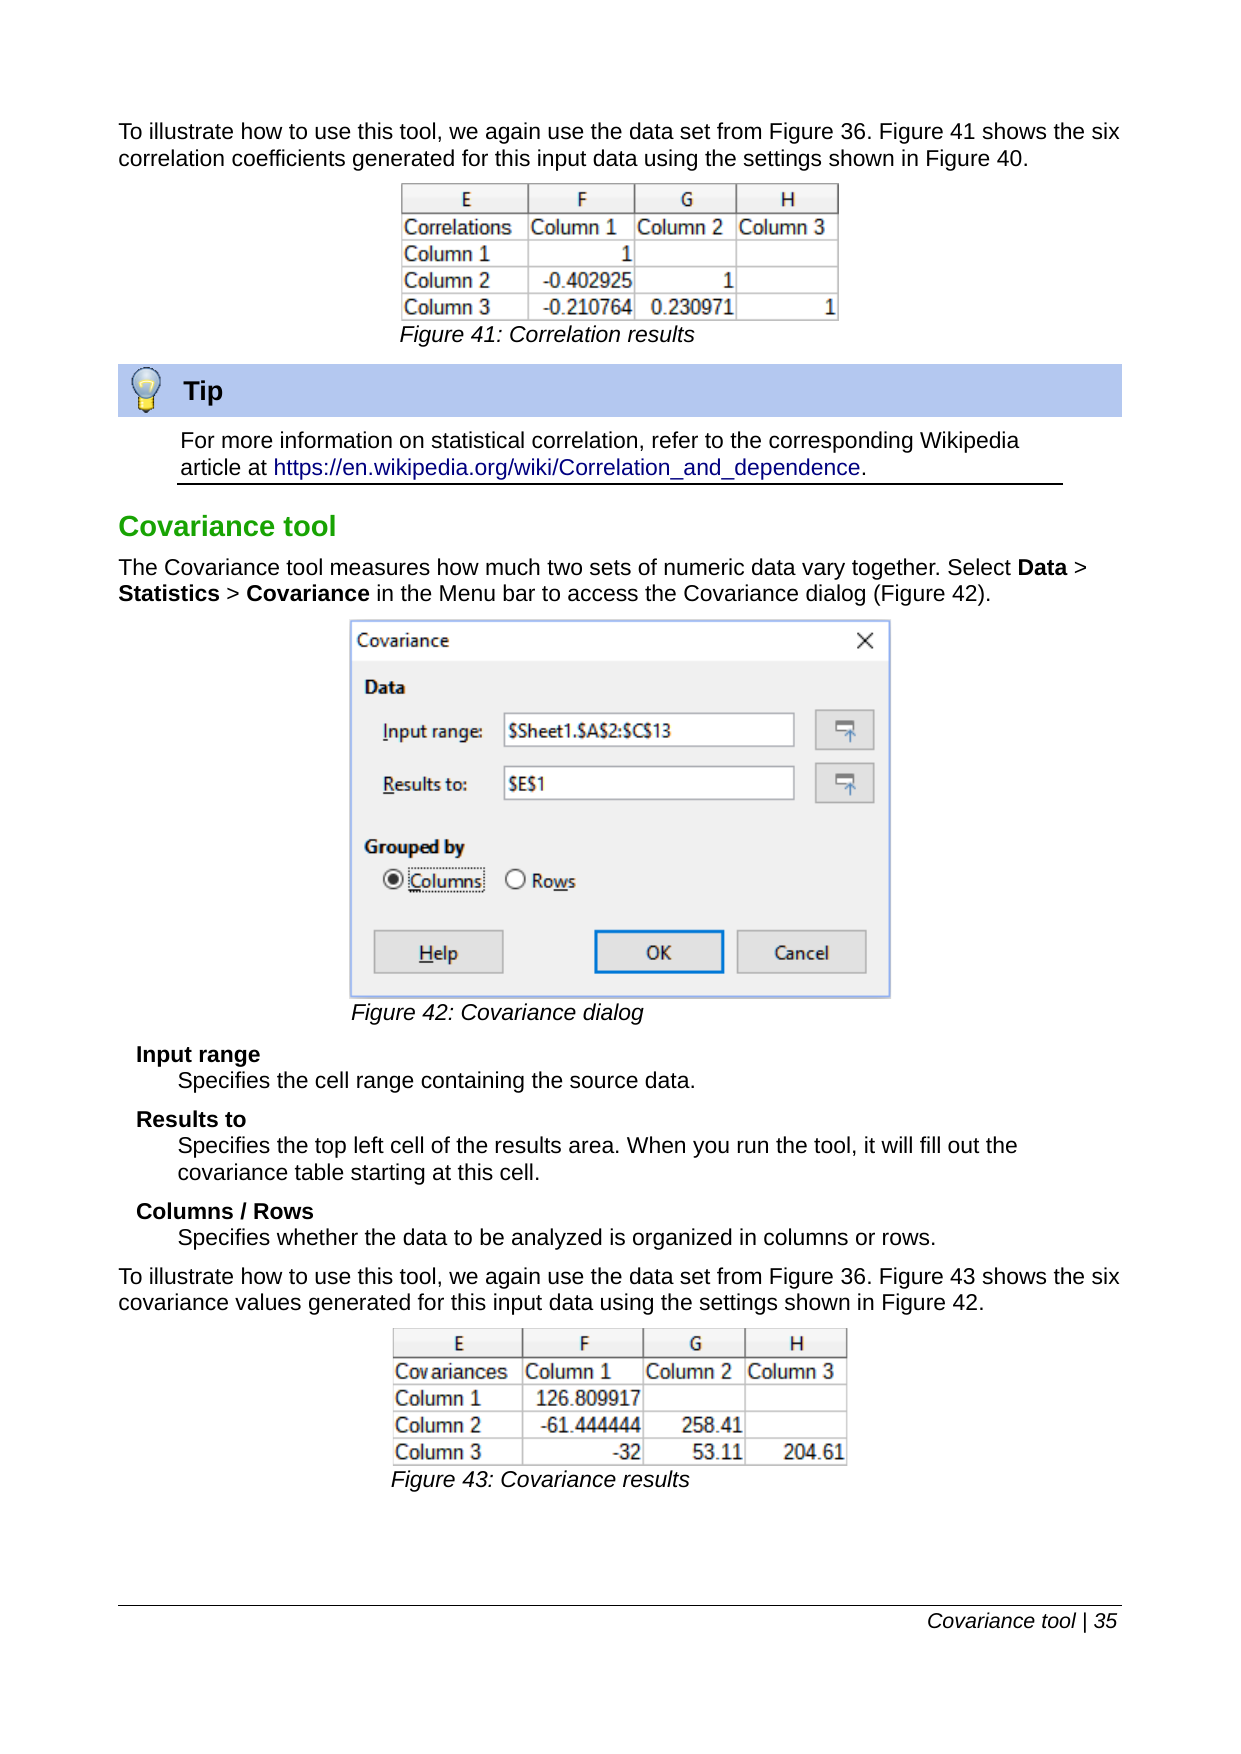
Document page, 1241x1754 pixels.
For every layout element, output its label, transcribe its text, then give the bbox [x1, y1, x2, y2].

text Specifies the top left cell of the results area. When you run the tool, it will fill out the covariance table starting at this cell. [177, 1132, 1122, 1185]
text Figure 41: Correlation results [399, 183, 841, 347]
text Specifies the cell range containing the source data. [177, 1067, 1122, 1093]
subtitle Tip [118, 364, 1122, 417]
text To illustrate how to use this tool, we again use the data set from Figure 36. Figure 43 shows the six covariance values generated for this input data using the settings shown in Figure 42. [118, 1263, 1122, 1316]
text Results to [136, 1106, 1122, 1132]
picture [119, 365, 170, 416]
text For more information on statistical correlation, refer to the corresponding Wikipedia article at https://en.wikipedia.org/wiki/Correlation_and_dependence. [177, 424, 1063, 483]
text Input range [136, 1041, 1122, 1067]
picture [349, 619, 892, 999]
text Figure 43: Covariance results [391, 1328, 849, 1492]
text The Covariance tool measures how much two sets of numeric data vary together. Select Data > Statistics > Covariance in the Menu bar to access the Covariance dialog (Figure 42). [118, 554, 1122, 607]
text Columns / Rows [136, 1198, 1122, 1224]
text Figure 42: Covariance dialog [351, 999, 889, 1025]
text Specifies whether the data to be analyzed is organized in columns or rows. [177, 1224, 1122, 1250]
picture [392, 1328, 848, 1466]
subtitle Covariance tool [118, 509, 1122, 542]
text To illustrate how to use this tool, we again use the data set from Figure 36. Figure 41 shows the six correlation coefficients generated for this input data using the settings shown in Figure 40. [118, 118, 1122, 171]
picture [401, 183, 839, 321]
